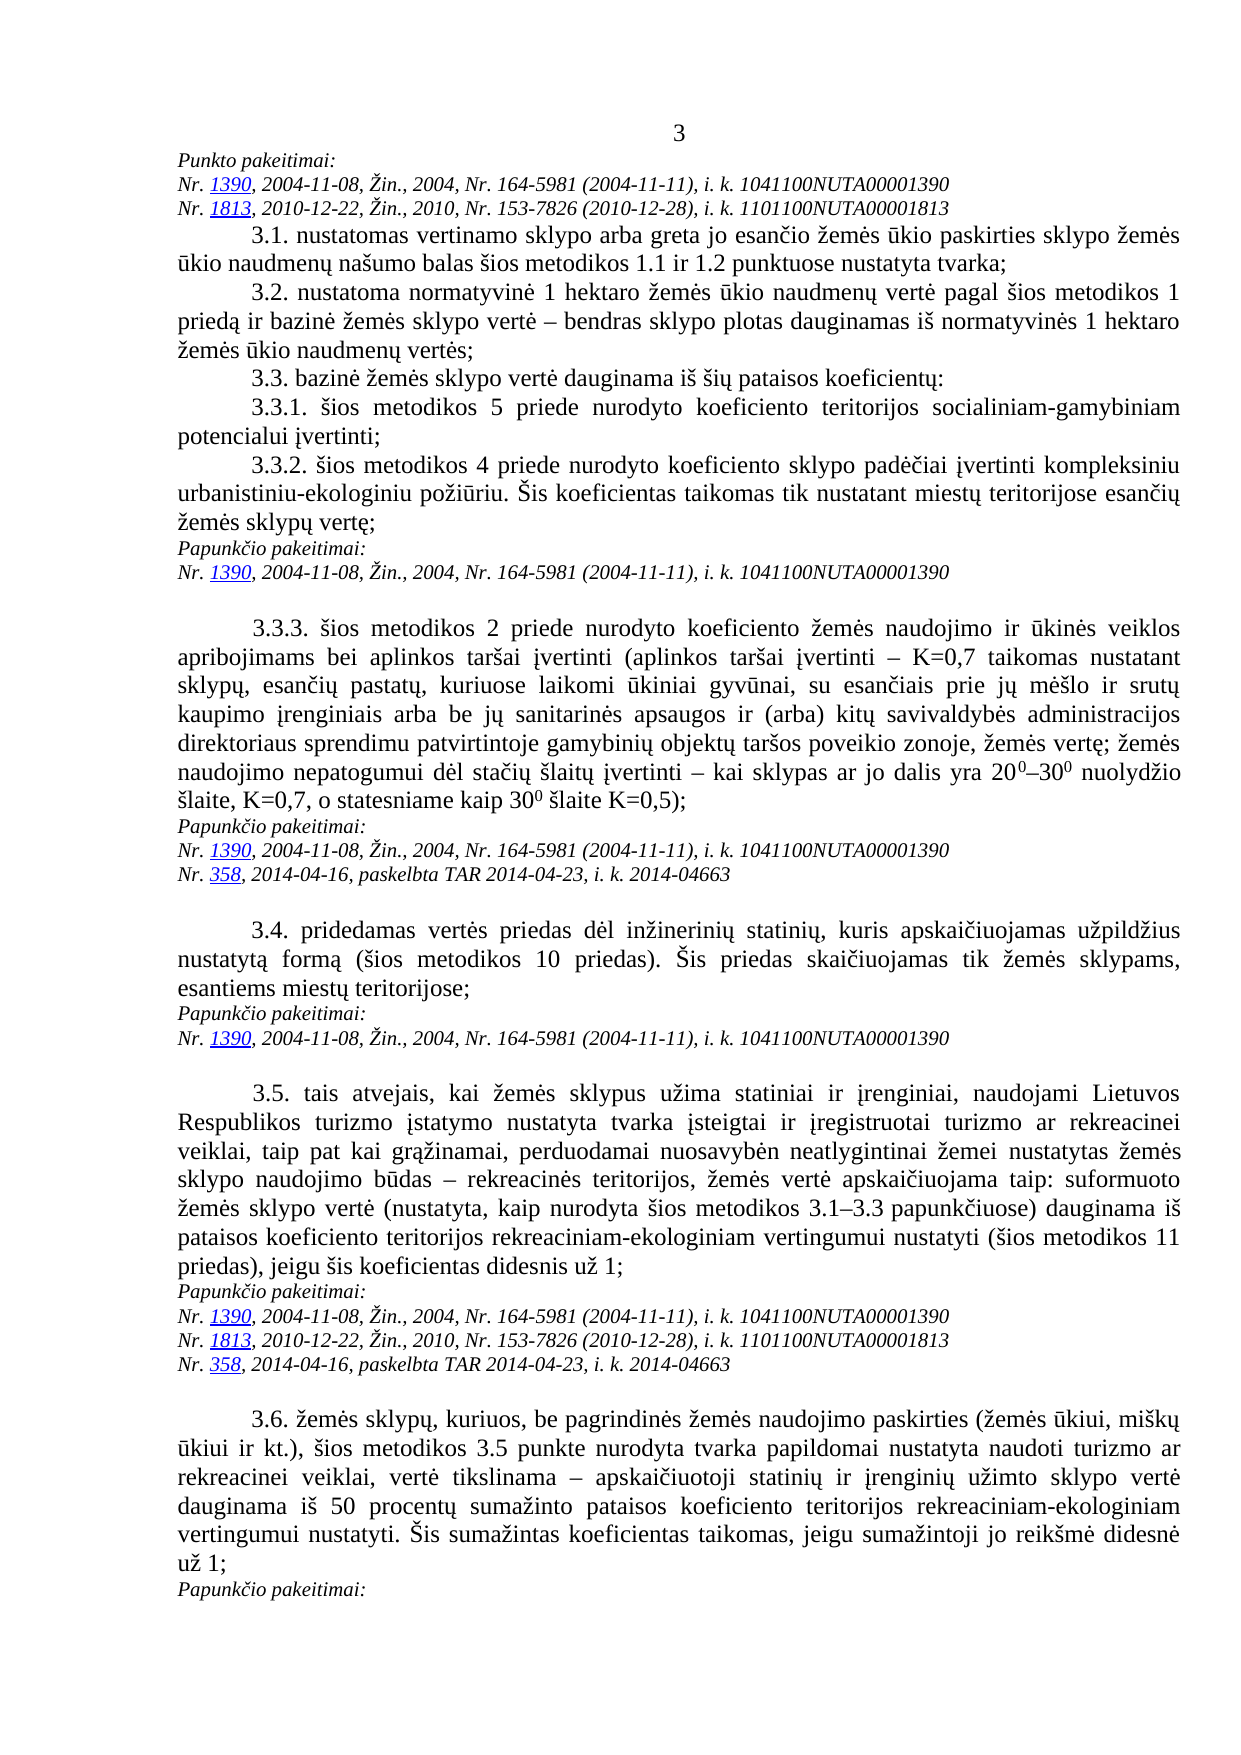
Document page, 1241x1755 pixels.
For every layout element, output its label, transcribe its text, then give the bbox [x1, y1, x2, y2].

text 3.1. nustatomas vertinamo sklypo arba greta jo esančio žemės ūkio paskirties sklypo žemės ūkio naudmenų našumo balas šios metodikos 1.1 ir 1.2 punktuose nustatyta tvarka; [177, 220, 1181, 277]
text Nr. 1813, 2010-12-22, Žin., 2010, Nr. 153-7826 (2010-12-28), i. k. 1101100NUTA00001813 [177, 196, 1181, 220]
text 3.4. pridedamas vertės priedas dėl inžinerinių statinių, kuris apskaičiuojamas užpildžius nustatytą formą (šios metodikos 10 priedas). Šis priedas skaičiuojamas tik žemės sklypams, esantiems miestų teritorijose; [177, 915, 1181, 1001]
text 3.5. tais atvejais, kai žemės sklypus užima statiniai ir įrenginiai, naudojami Lietuvos Respublikos turizmo įstatymo nustatyta tvarka įsteigtai ir įregistruotai turizmo ar rekreacinei veiklai, taip pat kai grąžinamai, perduodamai nuosavybėn neatlygintinai žemei nustatytas žemės sklypo naudojimo būdas – rekreacinės teritorijos, žemės vertė apskaičiuojama taip: suformuoto žemės sklypo vertė (nustatyta, kaip nurodyta šios metodikos 3.1–3.3 papunkčiuose) dauginama iš pataisos koeficiento teritorijos rekreaciniam-ekologiniam vertingumui nustatyti (šios metodikos 11 priedas), jeigu šis koeficientas didesnis už 1; [177, 1078, 1181, 1279]
text 3.3.1. šios metodikos 5 priede nurodyto koeficiento teritorijos socialiniam-gamybiniam potencialui įvertinti; [177, 392, 1181, 450]
text 3.3.2. šios metodikos 4 priede nurodyto koeficiento sklypo padėčiai įvertinti kompleksiniu urbanistiniu-ekologiniu požiūriu. Šis koeficientas taikomas tik nustatant miestų teritorijose esančių žemės sklypų vertę; [177, 450, 1181, 536]
text Nr. 1390, 2004-11-08, Žin., 2004, Nr. 164-5981 (2004-11-11), i. k. 1041100NUTA00001390 [177, 1303, 1181, 1328]
text Nr. 1390, 2004-11-08, Žin., 2004, Nr. 164-5981 (2004-11-11), i. k. 1041100NUTA00001390 [177, 172, 1181, 196]
text Nr. 1390, 2004-11-08, Žin., 2004, Nr. 164-5981 (2004-11-11), i. k. 1041100NUTA00001390 [177, 1025, 1181, 1049]
text Punkto pakeitimai: [177, 148, 1181, 172]
text Papunkčio pakeitimai: [177, 814, 1181, 838]
text 3.3. bazinė žemės sklypo vertė dauginama iš šių pataisos koeficientų: [177, 363, 1181, 392]
text Papunkčio pakeitimai: [177, 1279, 1181, 1303]
text Papunkčio pakeitimai: [177, 1577, 1181, 1601]
text 3.2. nustatoma normatyvinė 1 hektaro žemės ūkio naudmenų vertė pagal šios metodikos 1 priedą ir bazinė žemės sklypo vertė – bendras sklypo plotas dauginamas iš normatyvinės 1 hektaro žemės ūkio naudmenų vertės; [177, 277, 1181, 363]
text Nr. 358, 2014-04-16, paskelbta TAR 2014-04-23, i. k. 2014-04663 [177, 862, 1181, 886]
text 3.6. žemės sklypų, kuriuos, be pagrindinės žemės naudojimo paskirties (žemės ūkiui, miškų ūkiui ir kt.), šios metodikos 3.5 punkte nurodyta tvarka papildomai nustatyta naudoti turizmo ar rekreacinei veiklai, vertė tikslinama – apskaičiuotoji statinių ir įrenginių užimto sklypo vertė dauginama iš 50 procentų sumažinto pataisos koeficiento teritorijos rekreaciniam-ekologiniam vertingumui nustatyti. Šis sumažintas koeficientas taikomas, jeigu sumažintoji jo reikšmė didesnė už 1; [177, 1404, 1181, 1577]
text Nr. 1813, 2010-12-22, Žin., 2010, Nr. 153-7826 (2010-12-28), i. k. 1101100NUTA00001813 [177, 1328, 1181, 1352]
text Nr. 1390, 2004-11-08, Žin., 2004, Nr. 164-5981 (2004-11-11), i. k. 1041100NUTA00001390 [177, 560, 1181, 584]
text 3.3.3. šios metodikos 2 priede nurodyto koeficiento žemės naudojimo ir ūkinės veiklos apribojimams bei aplinkos taršai įvertinti (aplinkos taršai įvertinti – K=0,7 taikomas nustatant sklypų, esančių pastatų, kuriuose laikomi ūkiniai gyvūnai, su esančiais prie jų mėšlo ir srutų kaupimo įrenginiais arba be jų sanitarinės apsaugos ir (arba) kitų savivaldybės administracijos direktoriaus sprendimu patvirtintoje gamybinių objektų taršos poveikio zonoje, žemės vertę; žemės naudojimo nepatogumui dėl stačių šlaitų įvertinti – kai sklypas ar jo dalis yra 200–300 nuolydžio šlaite, K=0,7, o statesniame kaip 300 šlaite K=0,5); [177, 613, 1181, 814]
text Nr. 358, 2014-04-16, paskelbta TAR 2014-04-23, i. k. 2014-04663 [177, 1352, 1181, 1376]
text Nr. 1390, 2004-11-08, Žin., 2004, Nr. 164-5981 (2004-11-11), i. k. 1041100NUTA00001390 [177, 838, 1181, 862]
text Papunkčio pakeitimai: [177, 536, 1181, 560]
text Papunkčio pakeitimai: [177, 1001, 1181, 1025]
